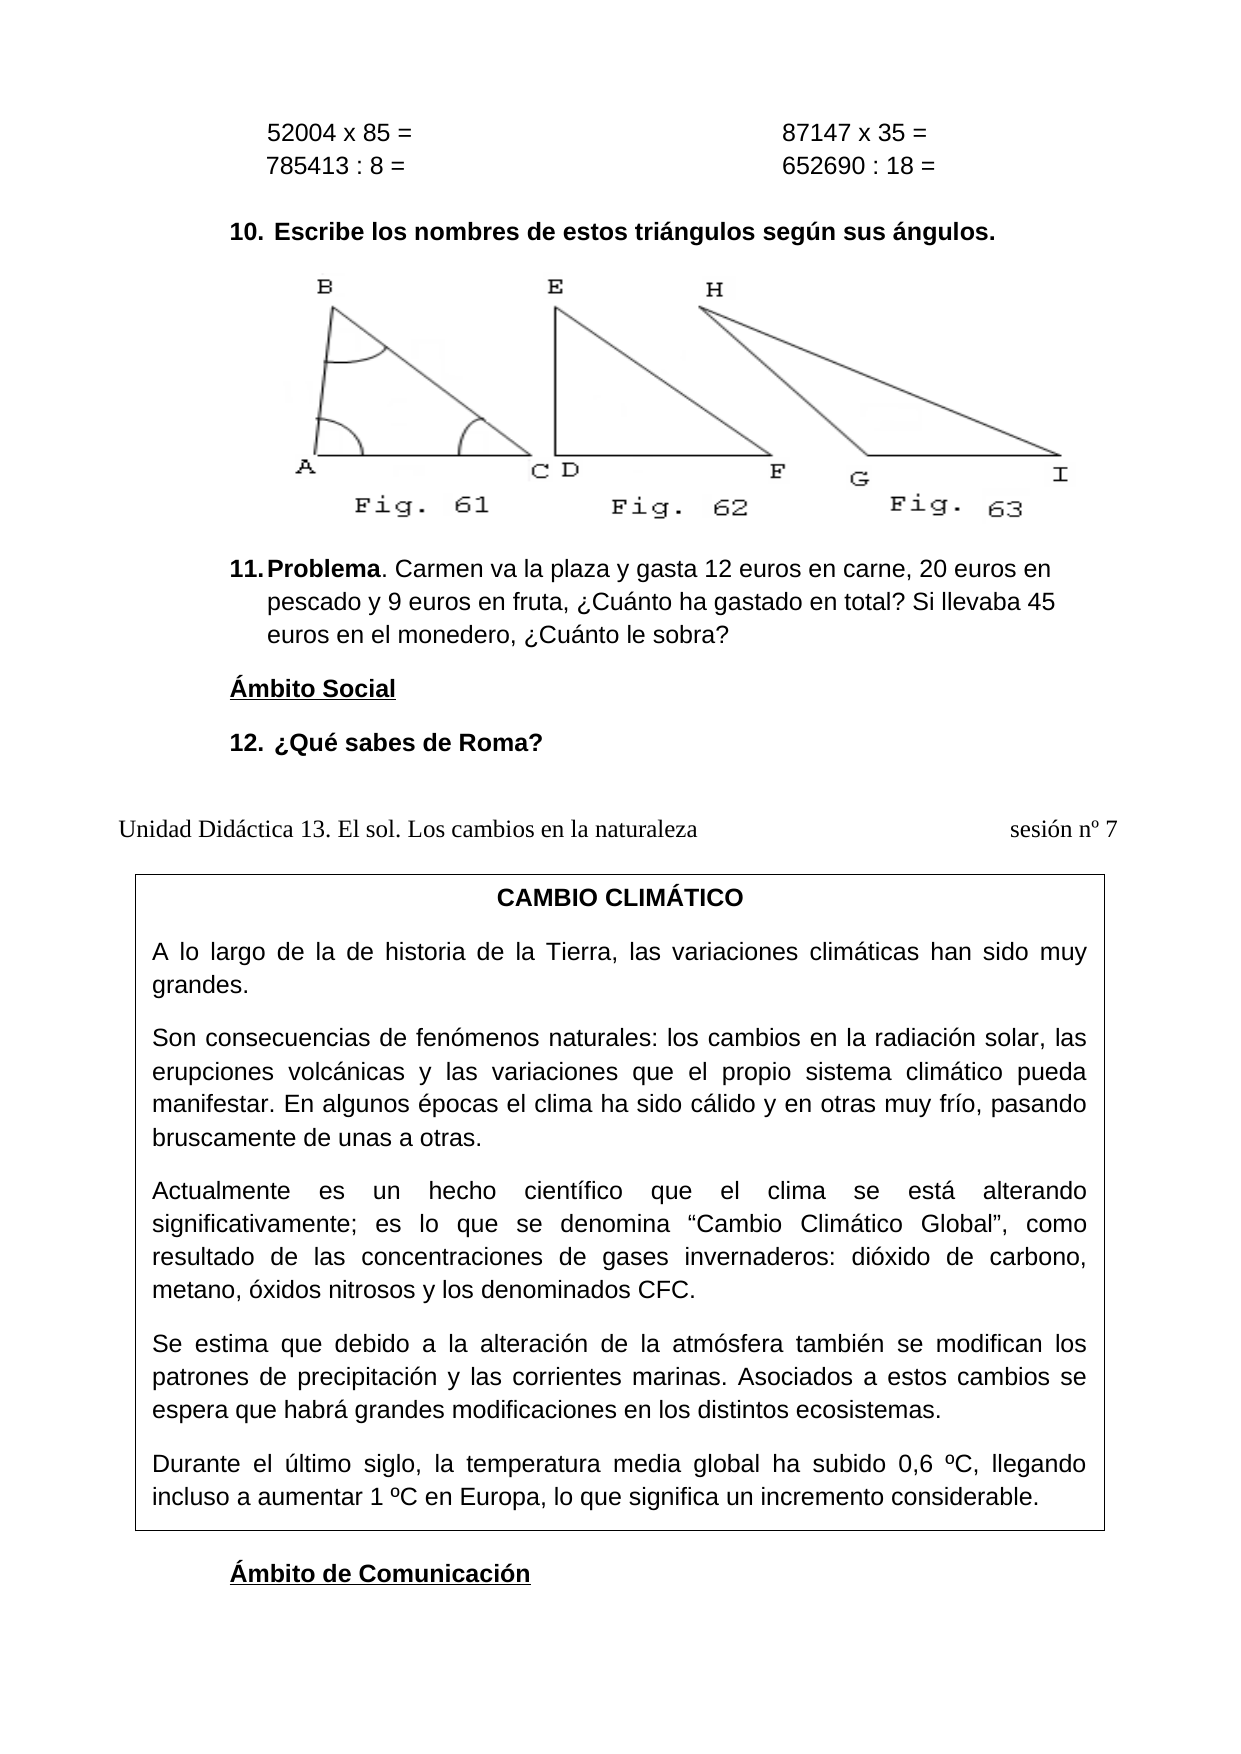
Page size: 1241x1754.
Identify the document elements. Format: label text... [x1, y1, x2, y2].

text Ámbito de Comunicación [229, 1558, 1122, 1587]
list ¿Qué sabes de Roma? [229, 728, 1122, 756]
text CAMBIO CLIMÁTICO [152, 883, 1088, 911]
text Son consecuencias de fenómenos naturales: los cambios en la radiación solar, las erupciones volcánicas y las variaciones que el propio sistema climático pueda manifestar. En algunos épocas el clima ha sido cálido y en otras muy frío, pasando bruscamente de unas a otras. [152, 1023, 1088, 1151]
text Unidad Didáctica 13. El sol. Los cambios en la naturaleza sesión nº 7 [118, 814, 1122, 842]
text Se estima que debido a la alteración de la atmósfera también se modifican los patrones de precipitación y las corrientes marinas. Asociados a estos cambios se espera que habrá grandes modificaciones en los distintos ecosistemas. [152, 1329, 1088, 1424]
text 52004 x 85 = 87147 x 35 = [267, 118, 1122, 147]
text Ámbito Social [229, 674, 1122, 703]
picture [268, 272, 1080, 528]
list Problema. Carmen va la plaza y gasta 12 euros en carne, 20 euros en pescado y 9 euros en fruta, ¿Cuánto ha gastado en total? Si llevaba 45 euros en el monedero, ¿Cuánto le sobra? [229, 554, 1122, 649]
list Escribe los nombres de estos triángulos según sus ángulos. [229, 217, 1122, 246]
text 785413 : 8 = 652690 : 18 = [192, 151, 1122, 180]
text Actualmente es un hecho científico que el clima se está alterando significativamente; es lo que se denomina “Cambio Climático Global”, como resultado de las concentraciones de gases invernaderos: dióxido de carbono, metano, óxidos nitrosos y los denominados CFC. [152, 1176, 1088, 1304]
text A lo largo de la de historia de la Tierra, las variaciones climáticas han sido muy grandes. [152, 937, 1088, 998]
text Durante el último siglo, la temperatura media global ha subido 0,6 ºC, llegando incluso a aumentar 1 ºC en Europa, lo que significa un incremento considerable. [152, 1449, 1088, 1511]
